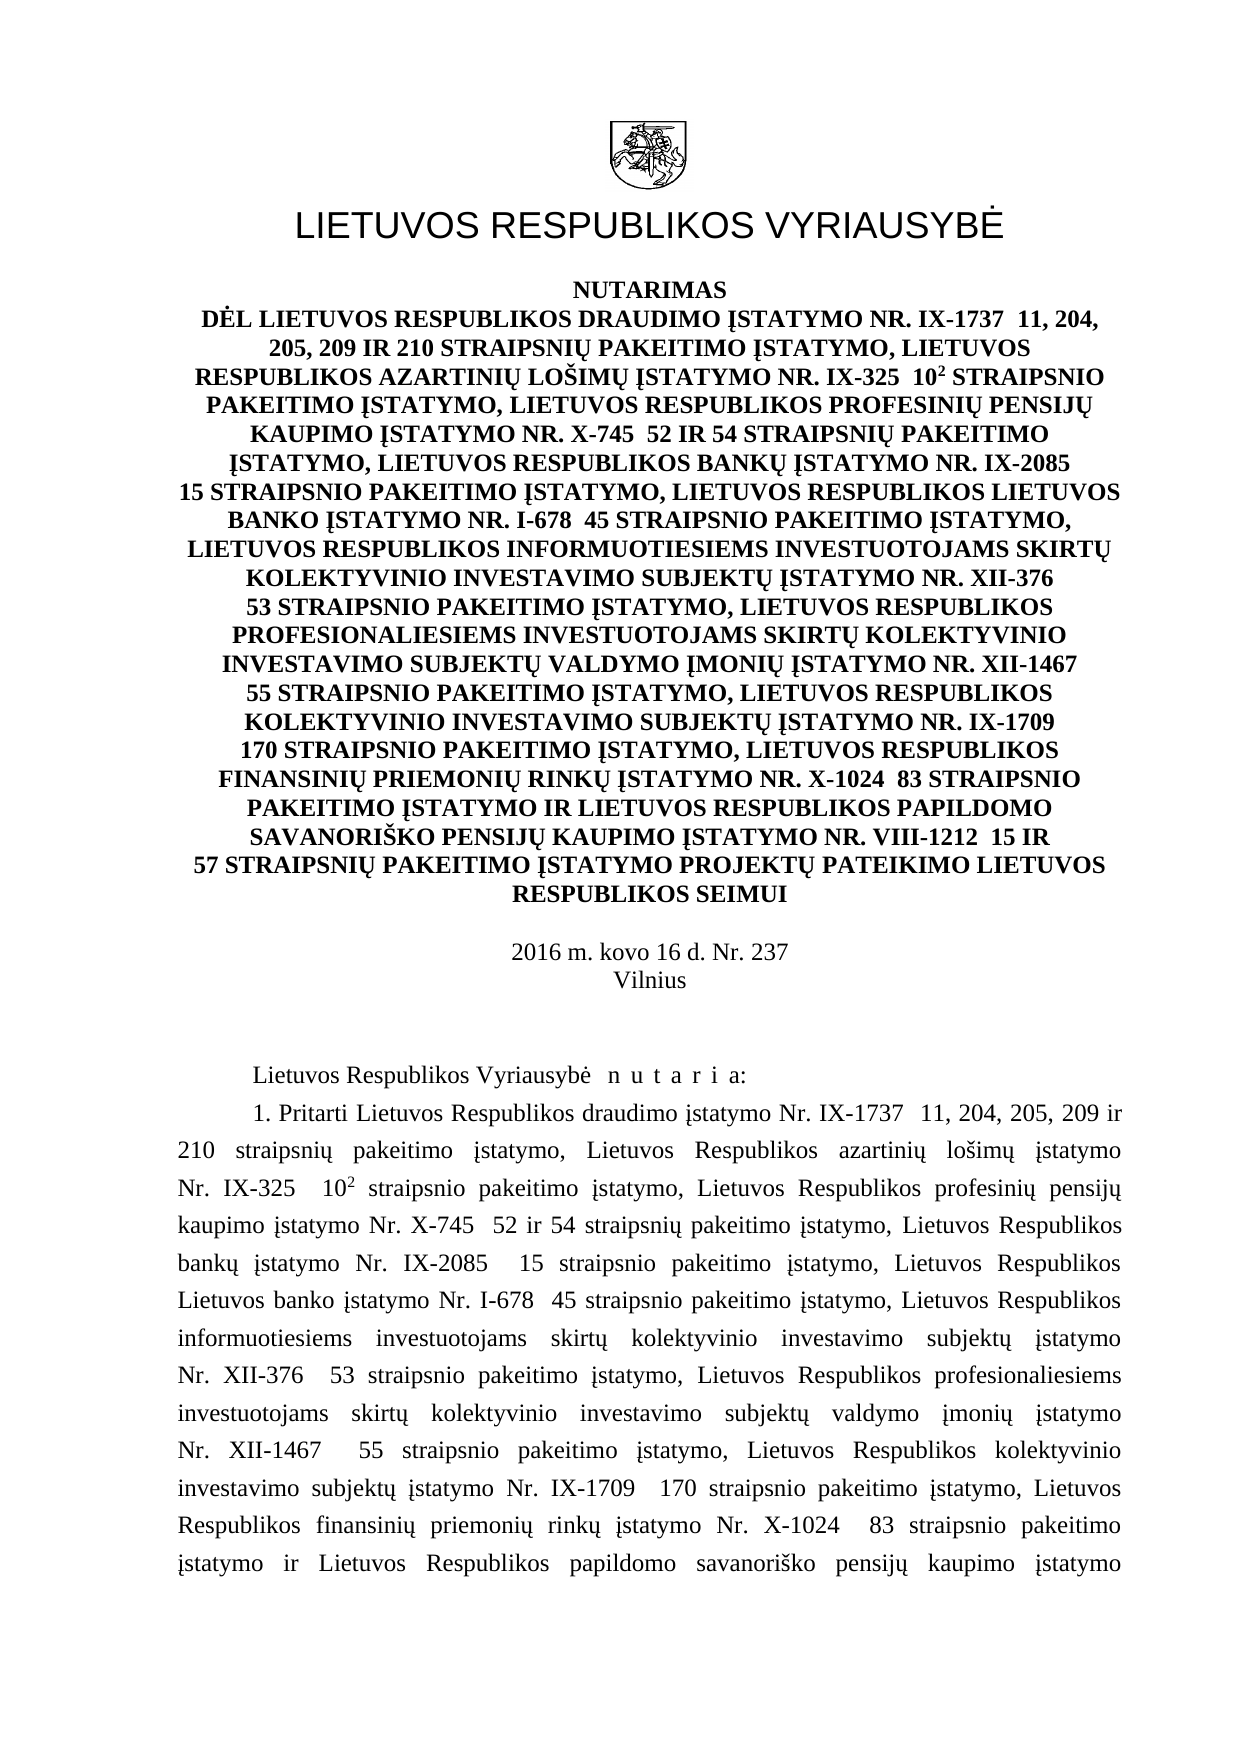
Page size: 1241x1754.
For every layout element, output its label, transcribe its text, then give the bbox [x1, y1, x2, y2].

text 1. Pritarti Lietuvos Respublikos draudimo įstatymo Nr. IX-1737 11, 204, 205, 209 ir 210 straipsnių pakeitimo įstatymo, Lietuvos Respublikos azartinių lošimų įstatymo Nr. IX-325 102 straipsnio pakeitimo įstatymo, Lietuvos Respublikos profesinių pensijų kaupimo įstatymo Nr. X-745 52 ir 54 straipsnių pakeitimo įstatymo, Lietuvos Respublikos bankų įstatymo Nr. IX-2085 15 straipsnio pakeitimo įstatymo, Lietuvos Respublikos Lietuvos banko įstatymo Nr. I-678 45 straipsnio pakeitimo įstatymo, Lietuvos Respublikos informuotiesiems investuotojams skirtų kolektyvinio investavimo subjektų įstatymo Nr. XII-376 53 straipsnio pakeitimo įstatymo, Lietuvos Respublikos profesionaliesiems investuotojams skirtų kolektyvinio investavimo subjektų valdymo įmonių įstatymo Nr. XII-1467 55 straipsnio pakeitimo įstatymo, Lietuvos Respublikos kolektyvinio investavimo subjektų įstatymo Nr. IX-1709 170 straipsnio pakeitimo įstatymo, Lietuvos Respublikos finansinių priemonių rinkų įstatymo Nr. X-1024 83 straipsnio pakeitimo įstatymo ir Lietuvos Respublikos papildomo savanoriško pensijų kaupimo įstatymo [177, 1089, 1122, 1577]
text 2016 m. kovo 16 d. Nr. 237 Vilnius [177, 937, 1122, 994]
text nutarimas [177, 275, 1122, 304]
text Lietuvos Respublikos Vyriausybė nutaria: [177, 1052, 1122, 1089]
text Lietuvos Respublikos Vyriausybė [177, 203, 1122, 247]
text Dėl Lietuvos Respublikos DRAUDIMO ĮSTATYMO NR. IX-1737 11, 204, 205, 209 IR 210 STRAIPSNIŲ paKEITIMO ĮstatymO, Lietuvos Respublikos azartinių lošimų įstatymo Nr. IX-325 102 straipsnio pakeitimo įstatymo, LIETUVOS RESPUBLIKOS PROFESINIŲ PENSIJŲ KAUPIMO ĮSTATYMO NR. X-745 52 IR 54 STRAIPSNIŲ PAKEITIMO ĮSTATYMO, LIETUVOS RESPUBLIKOS BANKŲ ĮSTATYMO NR. IX-2085 15 STRAIPSNIO PAKEITIMO ĮSTATYMO, LIETUVOS RESPUBLIKOS LIETUVOS BANKO ĮSTATYMO NR. I-678 45 STRAIPSNIO PAKEITIMO ĮSTATYMO, LIETUVOS RESPUBLIKOS INFORMUOTIESIEMS INVESTUOTOJAMS SKIRTŲ KOLEKTYVINIO INVESTAVIMO SUBJEKTŲ ĮSTATYMO NR. XII-376 53 STRAIPSNIO PAKEITIMO ĮSTATYMo, LIETUVOS RESPUBLIKOS PROFESIONALIESIEMS INVESTUOTOJAMS SKIRTŲ KOLEKTYVINIO INVESTAVIMO SUBJEKTŲ VALDYMO ĮMONIŲ ĮSTATYMO NR. XII-1467 55 STRAIPSNIO PAKEITIMO ĮSTATYMO, LIETUVOS RESPUBLIKOS KOLEKTYVINIO INVESTAVIMO SUBJEKTŲ ĮSTATYMO NR. IX-1709 170 STRAIPSNIO PAKEITIMO ĮSTATYMO, LIETUVOS RESPUBLIKOS FINANSINIŲ PRIEMONIŲ RINKŲ ĮSTATYMO NR. X-1024 83 STRAIPSNIO PAKEITIMO ĮSTATYMO IR LIETUVOS RESPUBLIKOS PAPILDOMO SAVANORIŠKO PENSIJŲ KAUPIMO ĮSTATYMO NR. VIII-1212 15 IR 57 STRAIPSNIŲ PAKEITIMO ĮSTATYMO PROJEKTŲ PATEIKIMO LIETUVOS RESPUBLIKOS SEIMUI [177, 304, 1122, 908]
